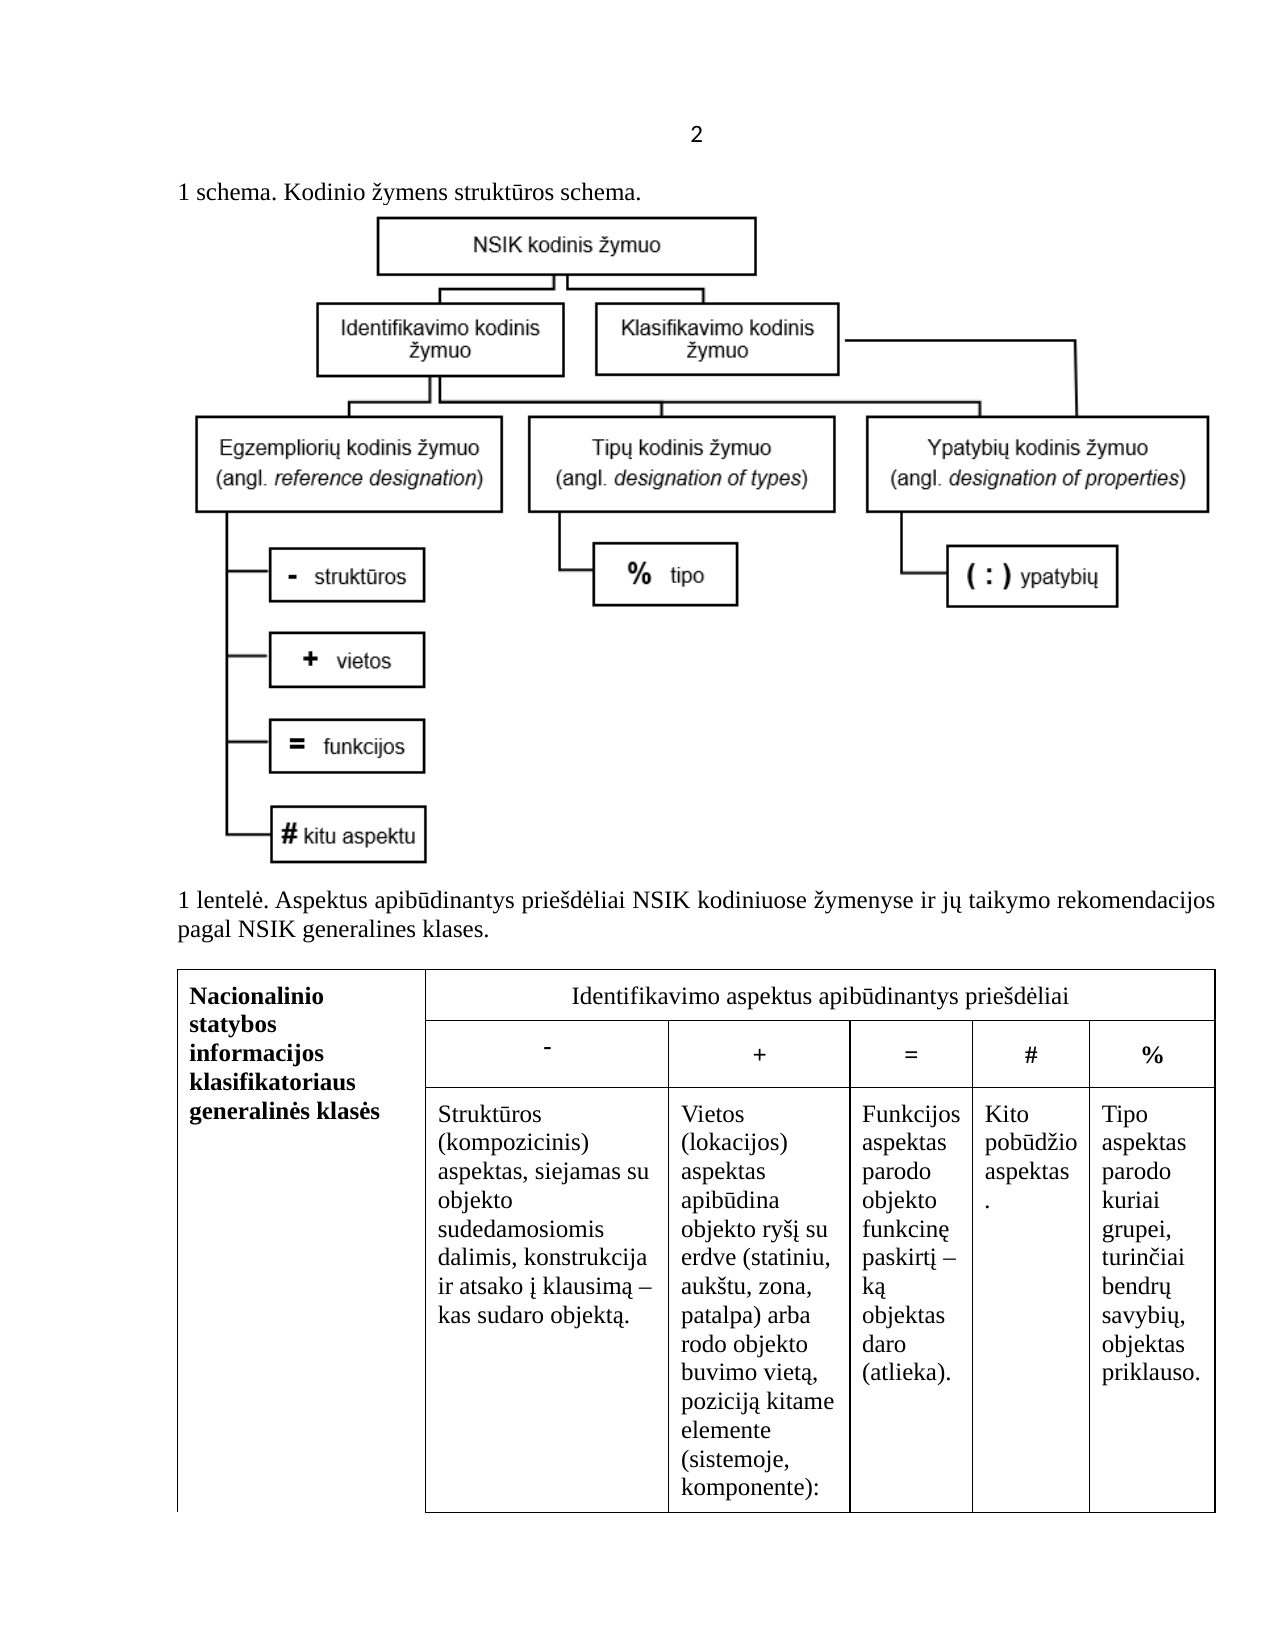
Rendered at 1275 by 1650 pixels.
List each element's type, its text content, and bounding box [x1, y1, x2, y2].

table_cell Tipo aspektas parodo kuriai grupei, turinčiai bendrų savybių, objektas priklauso. [1090, 1088, 1214, 1512]
table_cell Struktūros (kompozicinis) aspektas, siejamas su objekto sudedamosiomis dalimis, konstrukcija ir atsako į klausimą – kas sudaro objektą. [426, 1088, 668, 1512]
table_cell % [1090, 1021, 1214, 1087]
table_cell - [426, 1021, 668, 1087]
text 1 schema. Kodinio žymens struktūros schema. [177, 177, 1216, 205]
table_header Nacionalinio statybos informacijos klasifikatoriaus generalinės klasės [178, 970, 425, 1512]
text 1 lentelė. Aspektus apibūdinantys priešdėliai NSIK kodiniuose žymenyse ir jų taikymo rekomendacijos pagal NSIK generalines klases. [177, 885, 1216, 943]
table_cell Vietos (lokacijos) aspektas apibūdina objekto ryšį su erdve (statiniu, aukštu, zona, patalpa) arba rodo objekto buvimo vietą, poziciją kitame elemente (sistemoje, komponente): [669, 1088, 849, 1512]
table_header Identifikavimo aspektus apibūdinantys priešdėliai [426, 970, 1214, 1020]
table_cell Kito pobūdžio aspektas. [973, 1088, 1089, 1512]
table_cell # [973, 1021, 1089, 1087]
table_cell + [669, 1021, 849, 1087]
table_cell = [851, 1021, 972, 1087]
table_cell Funkcijos aspektas parodo objekto funkcinę paskirtį – ką objektas daro (atlieka). [851, 1088, 972, 1512]
